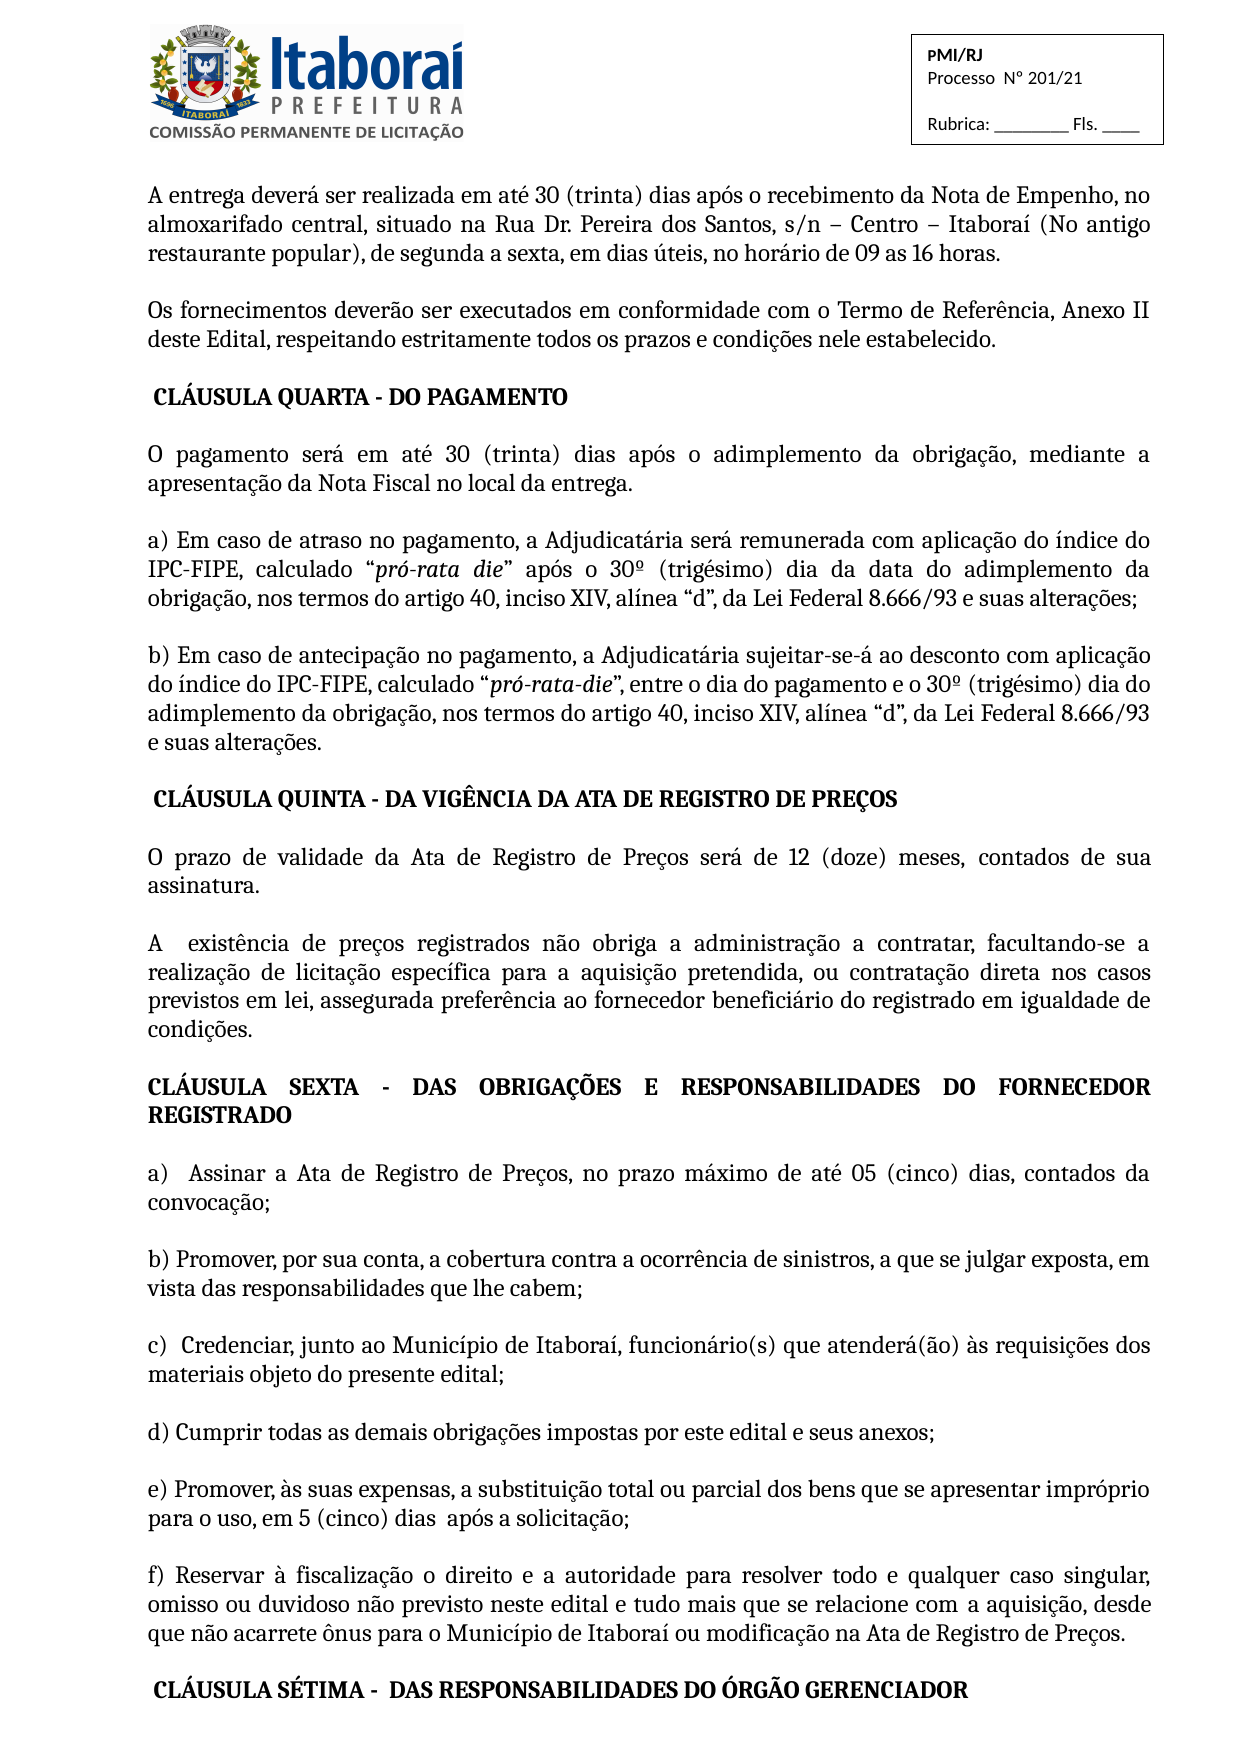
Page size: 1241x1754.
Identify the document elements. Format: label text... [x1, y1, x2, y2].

picture [149, 24, 464, 142]
text d) Cumprir todas as demais obrigações impostas por este edital e seus anexos; [148, 1417, 1152, 1446]
text a) Assinar a Ata de Registro de Preços, no prazo máximo de até 05 (cinco) dias, contados da convocação; [148, 1159, 1152, 1216]
text e) Promover, às suas expensas, a substituição total ou parcial dos bens que se apresentar impróprio para o uso, em 5 (cinco) dias após a solicitação; [148, 1475, 1152, 1532]
text A entrega deverá ser realizada em até 30 (trinta) dias após o recebimento da Nota de Empenho, no almoxarifado central, situado na Rua Dr. Pereira dos Santos, s/n – Centro – Itaboraí (No antigo restaurante popular), de segunda a sexta, em dias úteis, no horário de 09 as 16 horas. [148, 181, 1152, 267]
text c) Credenciar, junto ao Município de Itaboraí, funcionário(s) que atenderá(ão) às requisições dos materiais objeto do presente edital; [148, 1331, 1152, 1389]
text Os fornecimentos deverão ser executados em conformidade com o Termo de Referência, Anexo II deste Edital, respeitando estritamente todos os prazos e condições nele estabelecido. [148, 296, 1152, 354]
text b) Promover, por sua conta, a cobertura contra a ocorrência de sinistros, a que se julgar exposta, em vista das responsabilidades que lhe cabem; [148, 1245, 1152, 1302]
text O pagamento será em até 30 (trinta) dias após o adimplemento da obrigação, mediante a apresentação da Nota Fiscal no local da entrega. [148, 440, 1152, 497]
text CLÁUSULA SÉTIMA - DAS RESPONSABILIDADES DO ÓRGÃO GERENCIADOR [148, 1676, 1152, 1705]
text CLÁUSULA QUINTA - DA VIGÊNCIA DA ATA DE REGISTRO DE PREÇOS [148, 785, 1152, 814]
text a) Em caso de atraso no pagamento, a Adjudicatária será remunerada com aplicação do índice do IPC-FIPE, calculado “pró-rata die” após o 30º (trigésimo) dia da data do adimplemento da obrigação, nos termos do artigo 40, inciso XIV, alínea “d”, da Lei Federal 8.666/93 e suas alterações; [148, 526, 1152, 612]
text O prazo de validade da Ata de Registro de Preços será de 12 (doze) meses, contados de sua assinatura. [148, 842, 1152, 900]
text b) Em caso de antecipação no pagamento, a Adjudicatária sujeitar-se-á ao desconto com aplicação do índice do IPC-FIPE, calculado “pró-rata-die”, entre o dia do pagamento e o 30º (trigésimo) dia do adimplemento da obrigação, nos termos do artigo 40, inciso XIV, alínea “d”, da Lei Federal 8.666/93 e suas alterações. [148, 641, 1152, 756]
text CLÁUSULA SEXTA - DAS OBRIGAÇÕES E RESPONSABILIDADES DO FORNECEDOR REGISTRADO [148, 1072, 1152, 1130]
text A existência de preços registrados não obriga a administração a contratar, facultando-se a realização de licitação específica para a aquisição pretendida, ou contratação direta nos casos previstos em lei, assegurada preferência ao fornecedor beneficiário do registrado em igualdade de condições. [148, 929, 1152, 1044]
text f) Reservar à fiscalização o direito e a autoridade para resolver todo e qualquer caso singular, omisso ou duvidoso não previsto neste edital e tudo mais que se relacione com a aquisição, desde que não acarrete ônus para o Município de Itaboraí ou modificação na Ata de Registro de Preços. [148, 1561, 1152, 1647]
text CLÁUSULA QUARTA - DO PAGAMENTO [148, 382, 1152, 411]
